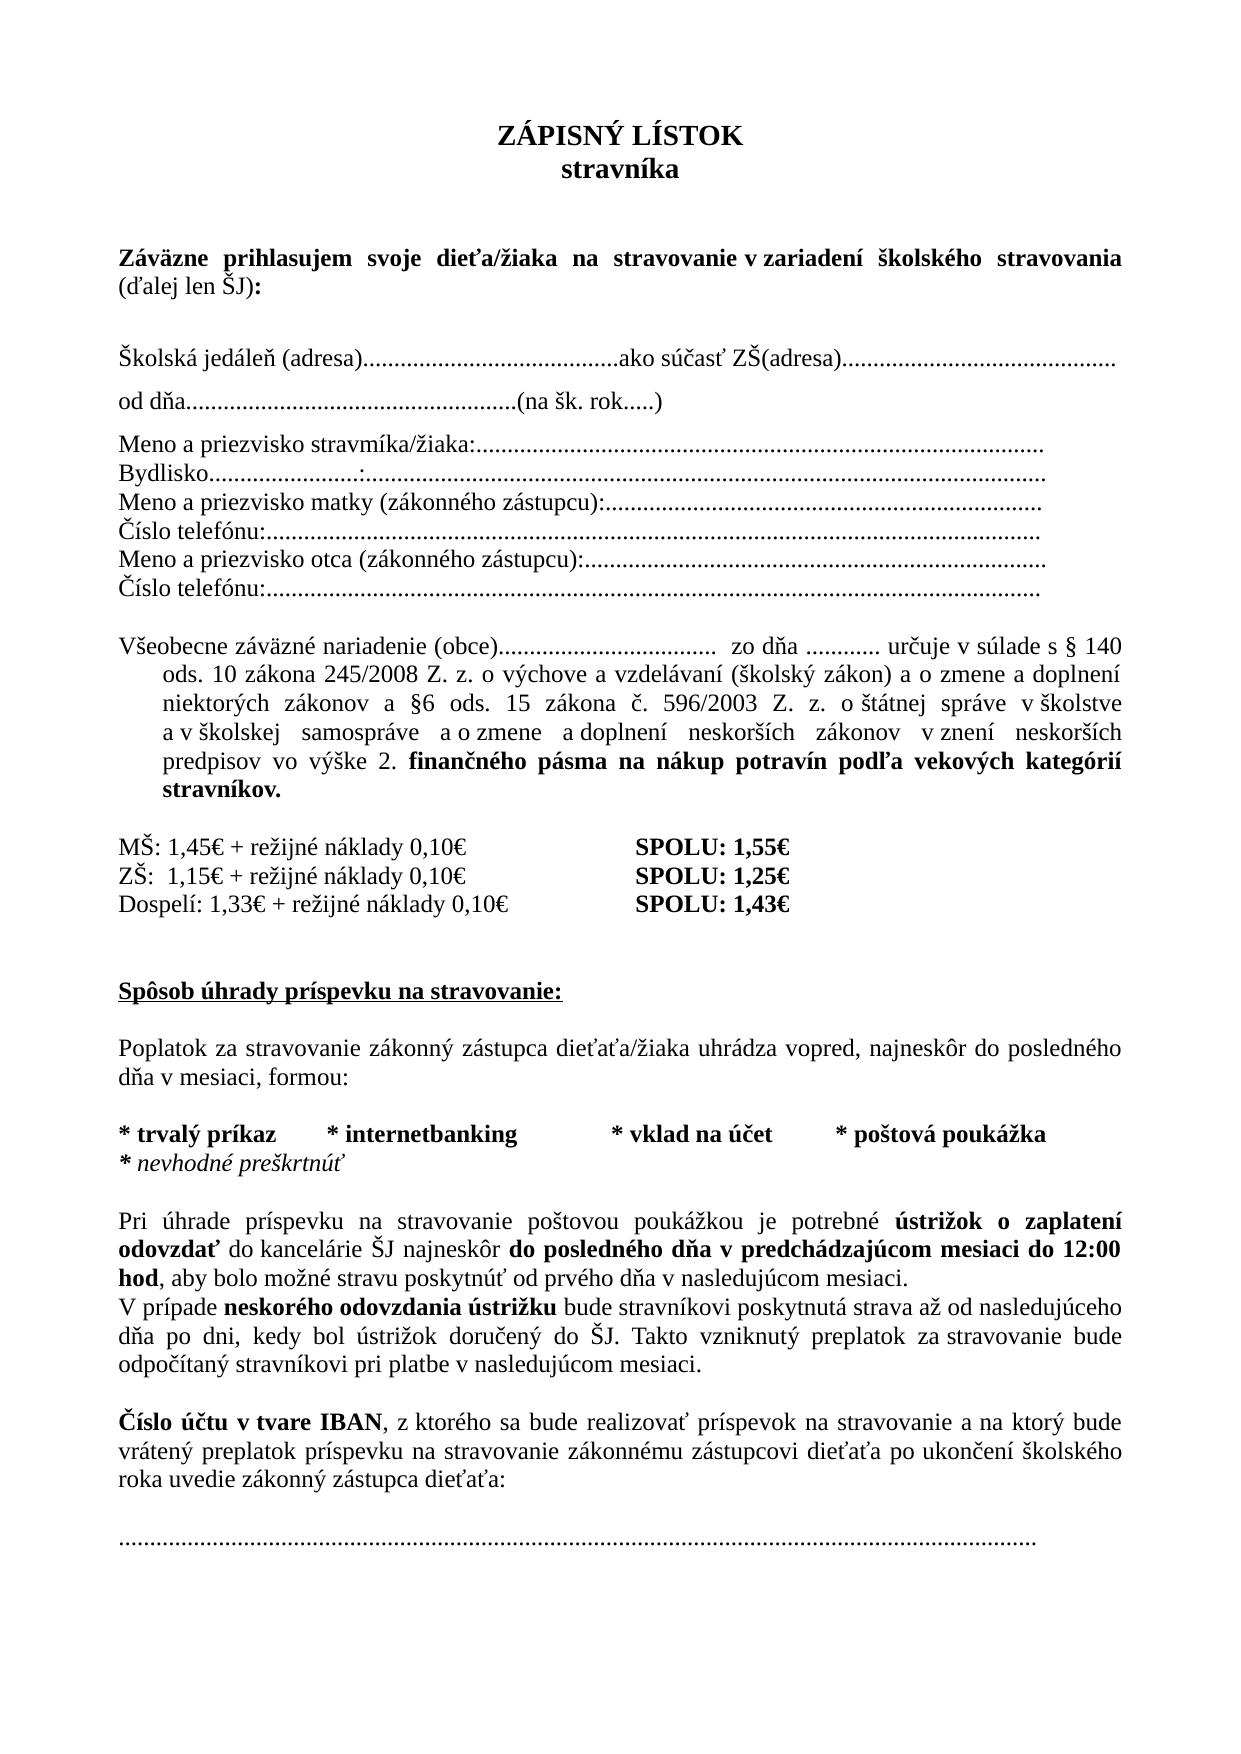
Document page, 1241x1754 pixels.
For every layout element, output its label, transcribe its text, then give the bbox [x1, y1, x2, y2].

text V prípade neskorého odovzdania ústrižku bude stravníkovi poskytnutá strava až od nasledujúceho dňa po dni, kedy bol ústrižok doručený do ŠJ. Takto vzniknutý preplatok za stravovanie bude odpočítaný stravníkovi pri platbe v nasledujúcom mesiaci. [118, 1292, 1122, 1378]
text Pri úhrade príspevku na stravovanie poštovou poukážkou je potrebné ústrižok o zaplatení odovzdať do kancelárie ŠJ najneskôr do posledného dňa v predchádzajúcom mesiaci do 12:00 hod, aby bolo možné stravu poskytnúť od prvého dňa v nasledujúcom mesiaci. [118, 1206, 1122, 1292]
text od dňa.....................................................(na šk. rok.....) [118, 386, 1122, 415]
text Číslo telefónu:............................................................................................................................ [118, 573, 1122, 602]
text * trvalý príkaz * internetbanking * vklad na účet * poštová poukážka [118, 1119, 1122, 1148]
text Bydlisko........................:............................................................................................................. [118, 458, 1122, 487]
text ZÁPISNÝ LÍSTOK [118, 118, 1122, 152]
text Dospelí: 1,33€ + režijné náklady 0,10€ SPOLU: 1,43€ [118, 889, 1122, 918]
text Všeobecne záväzné nariadenie (obce)................................... zo dňa ............ určuje v súlade s § 140 ods. 10 zákona 245/2008 Z. z. o výchove a vzdelávaní (školský zákon) a o zmene a doplnení niektorých zákonov a §6 ods. 15 zákona č. 596/2003 Z. z. o štátnej správe v školstve a v školskej samospráve a o zmene a doplnení neskorších zákonov v znení neskorších predpisov vo výške 2. finančného pásma na nákup potravín podľa vekových kategórií stravníkov. [118, 631, 1122, 803]
text * nevhodné preškrtnúť [118, 1148, 1122, 1177]
text Číslo účtu v tvare IBAN, z ktorého sa bude realizovať príspevok na stravovanie a na ktorý bude vrátený preplatok príspevku na stravovanie zákonnému zástupcovi dieťaťa po ukončení školského roka uvedie zákonný zástupca dieťaťa: [118, 1407, 1122, 1493]
text Meno a priezvisko stravmíka/žiaka:........................................................................................... [118, 429, 1122, 458]
text Školská jedáleň (adresa).........................................ako súčasť ZŠ(adresa)............................................ [118, 343, 1122, 372]
text MŠ: 1,45€ + režijné náklady 0,10€ SPOLU: 1,55€ [118, 832, 1122, 861]
text Číslo telefónu:............................................................................................................................ [118, 516, 1122, 544]
text Meno a priezvisko matky (zákonného zástupcu):...................................................................... [118, 487, 1122, 516]
text Spôsob úhrady príspevku na stravovanie: [118, 976, 1122, 1004]
text ZŠ: 1,15€ + režijné náklady 0,10€ SPOLU: 1,25€ [118, 861, 1122, 889]
text Meno a priezvisko otca (zákonného zástupcu):.......................................................................... [118, 544, 1122, 573]
text stravníka [118, 152, 1122, 185]
text Poplatok za stravovanie zákonný zástupca dieťaťa/žiaka uhrádza vopred, najneskôr do posledného dňa v mesiaci, formou: [118, 1033, 1122, 1091]
text Záväzne prihlasujem svoje dieťa/žiaka na stravovanie v zariadení školského stravovania (ďalej len ŠJ): [118, 243, 1122, 300]
text ................................................................................................................................................... [118, 1522, 1122, 1551]
